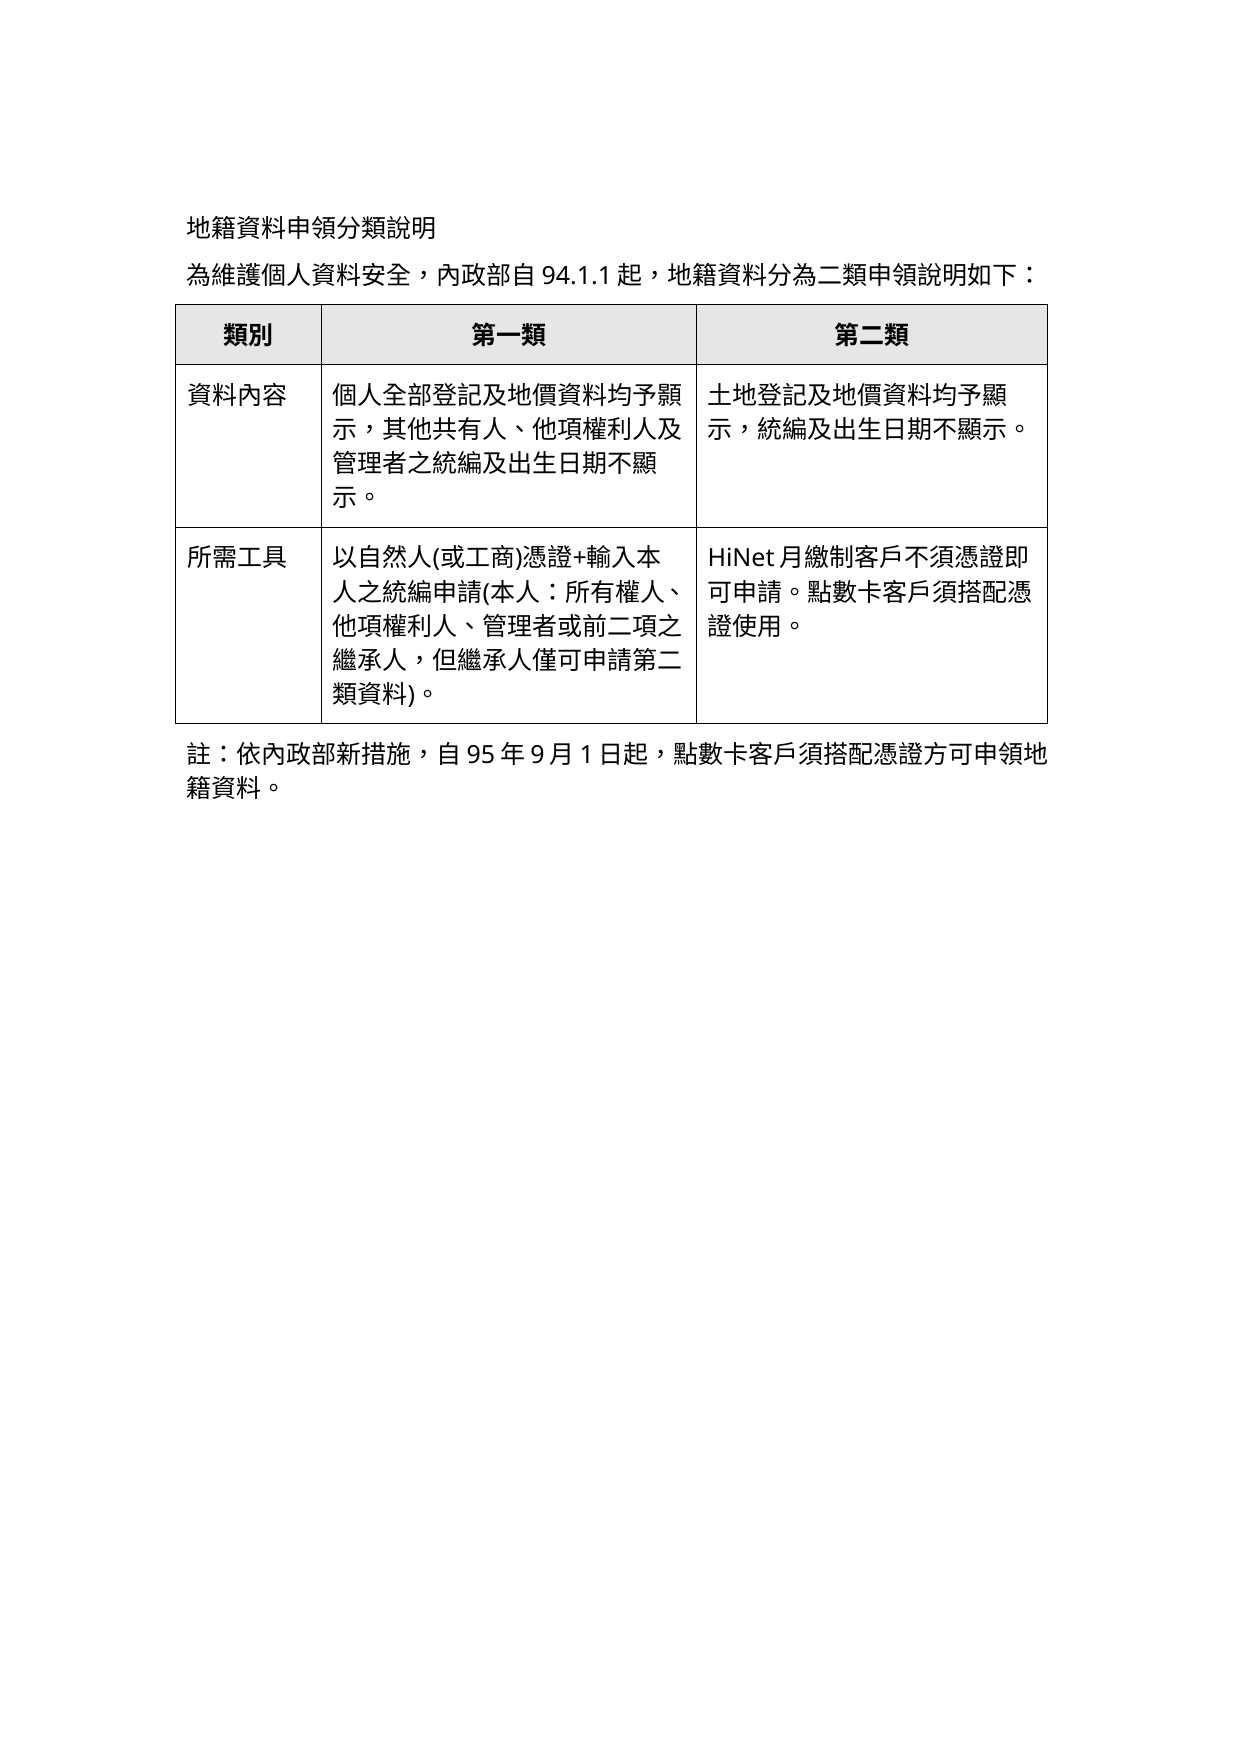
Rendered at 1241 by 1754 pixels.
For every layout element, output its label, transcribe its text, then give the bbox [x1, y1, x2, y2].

table_cell 以自然人(或工商)憑證+輸入本人之統編申請(本人：所有權人、他項權利人、管理者或前二項之繼承人，但繼承人僅可申請第二類資料)。 [322, 528, 696, 723]
table_header 類別 [176, 305, 321, 364]
text 地籍資料申領分類說明 [186, 211, 1053, 245]
table_cell HiNet月繳制客戶不須憑證即可申請。點數卡客戶須搭配憑證使用。 [697, 528, 1047, 723]
table_header 第二類 [697, 305, 1047, 364]
table_cell 資料內容 [176, 365, 321, 527]
text 為維護個人資料安全，內政部自94.1.1起，地籍資料分為二類申領說明如下： [186, 258, 1053, 292]
table_cell 土地登記及地價資料均予顯示，統編及出生日期不顯示。 [697, 365, 1047, 527]
text 註：依內政部新措施，自95年9月1日起，點數卡客戶須搭配憑證方可申領地籍資料。 [186, 736, 1053, 804]
table_cell 所需工具 [176, 528, 321, 723]
table_cell 個人全部登記及地價資料均予顥示，其他共有人、他項權利人及管理者之統編及出生日期不顯示。 [322, 365, 696, 527]
table_header 第一類 [322, 305, 696, 364]
